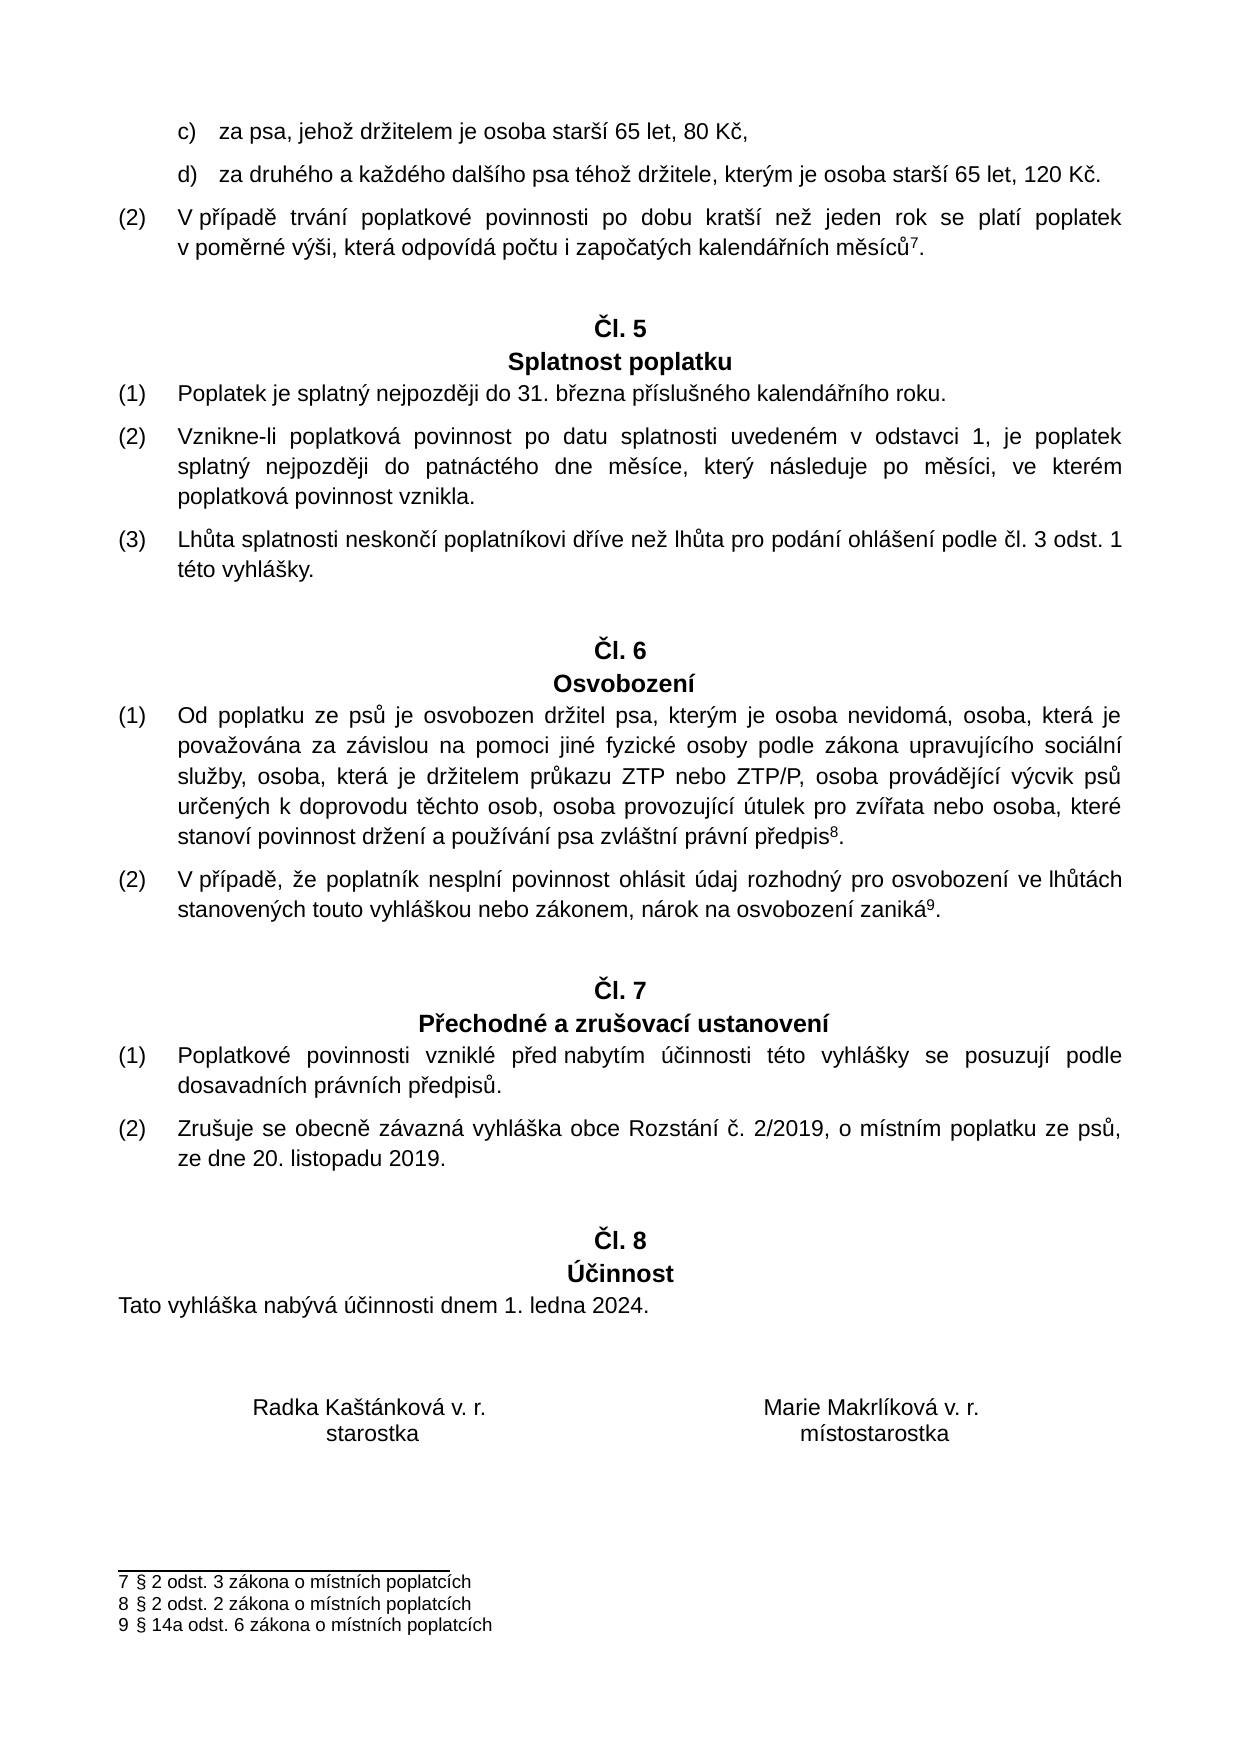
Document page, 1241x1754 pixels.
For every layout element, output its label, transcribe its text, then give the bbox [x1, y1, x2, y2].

list za psa, jehož držitelem je osoba starší 65 let, 80 Kč, [177, 118, 1122, 144]
list § 14a odst. 6 zákona o místních poplatcích [118, 1614, 1122, 1635]
table_header Marie Makrlíková v. r. místostarostka [620, 1334, 1122, 1452]
text Tato vyhláška nabývá účinnosti dnem 1. ledna 2024. [118, 1292, 1122, 1318]
list Od poplatku ze psů je osvobozen držitel psa, kterým je osoba nevidomá, osoba, která je považována za závislou na pomoci jiné fyzické osoby podle zákona upravujícího sociální služby, osoba, která je držitelem průkazu ZTP nebo ZTP/P, osoba provádějící výcvik psů určených k doprovodu těchto osob, osoba provozující útulek pro zvířata nebo osoba, které stanoví povinnost držení a používání psa zvláštní právní předpis. [118, 702, 1122, 849]
list V případě trvání poplatkové povinnosti po dobu kratší než jeden rok se platí poplatek v poměrné výši, která odpovídá počtu i započatých kalendářních měsíců. [118, 203, 1122, 260]
list Poplatek je splatný nejpozději do 31. března příslušného kalendářního roku. [118, 380, 1122, 406]
list V případě, že poplatník nesplní povinnost ohlásit údaj rozhodný pro osvobození ve lhůtách stanovených touto vyhláškou nebo zákonem, nárok na osvobození zaniká. [118, 866, 1122, 922]
subtitle Čl. 8 Účinnost [118, 1226, 1122, 1287]
list Lhůta splatnosti neskončí poplatníkovi dříve než lhůta pro podání ohlášení podle čl. 3 odst. 1 této vyhlášky. [118, 526, 1122, 582]
list Poplatkové povinnosti vzniklé před nabytím účinnosti této vyhlášky se posuzují podle dosavadních právních předpisů. [118, 1042, 1122, 1099]
subtitle Čl. 6 Osvobození [118, 636, 1122, 698]
list Zrušuje se obecně závazná vyhláška obce Rozstání č. 2/2019, o místním poplatku ze psů, ze dne 20. listopadu 2019. [118, 1115, 1122, 1172]
list § 2 odst. 2 zákona o místních poplatcích [118, 1592, 1122, 1614]
subtitle Čl. 5 Splatnost poplatku [118, 314, 1122, 376]
list § 2 odst. 3 zákona o místních poplatcích [118, 1571, 1122, 1592]
list za druhého a každého dalšího psa téhož držitele, kterým je osoba starší 65 let, 120 Kč. [177, 161, 1122, 187]
subtitle Čl. 7 Přechodné a zrušovací ustanovení [118, 976, 1122, 1038]
list Vznikne-li poplatková povinnost po datu splatnosti uvedeném v odstavci 1, je poplatek splatný nejpozději do patnáctého dne měsíce, který následuje po měsíci, ve kterém poplatková povinnost vznikla. [118, 423, 1122, 509]
table_header Radka Kaštánková v. r. starostka [118, 1334, 620, 1452]
